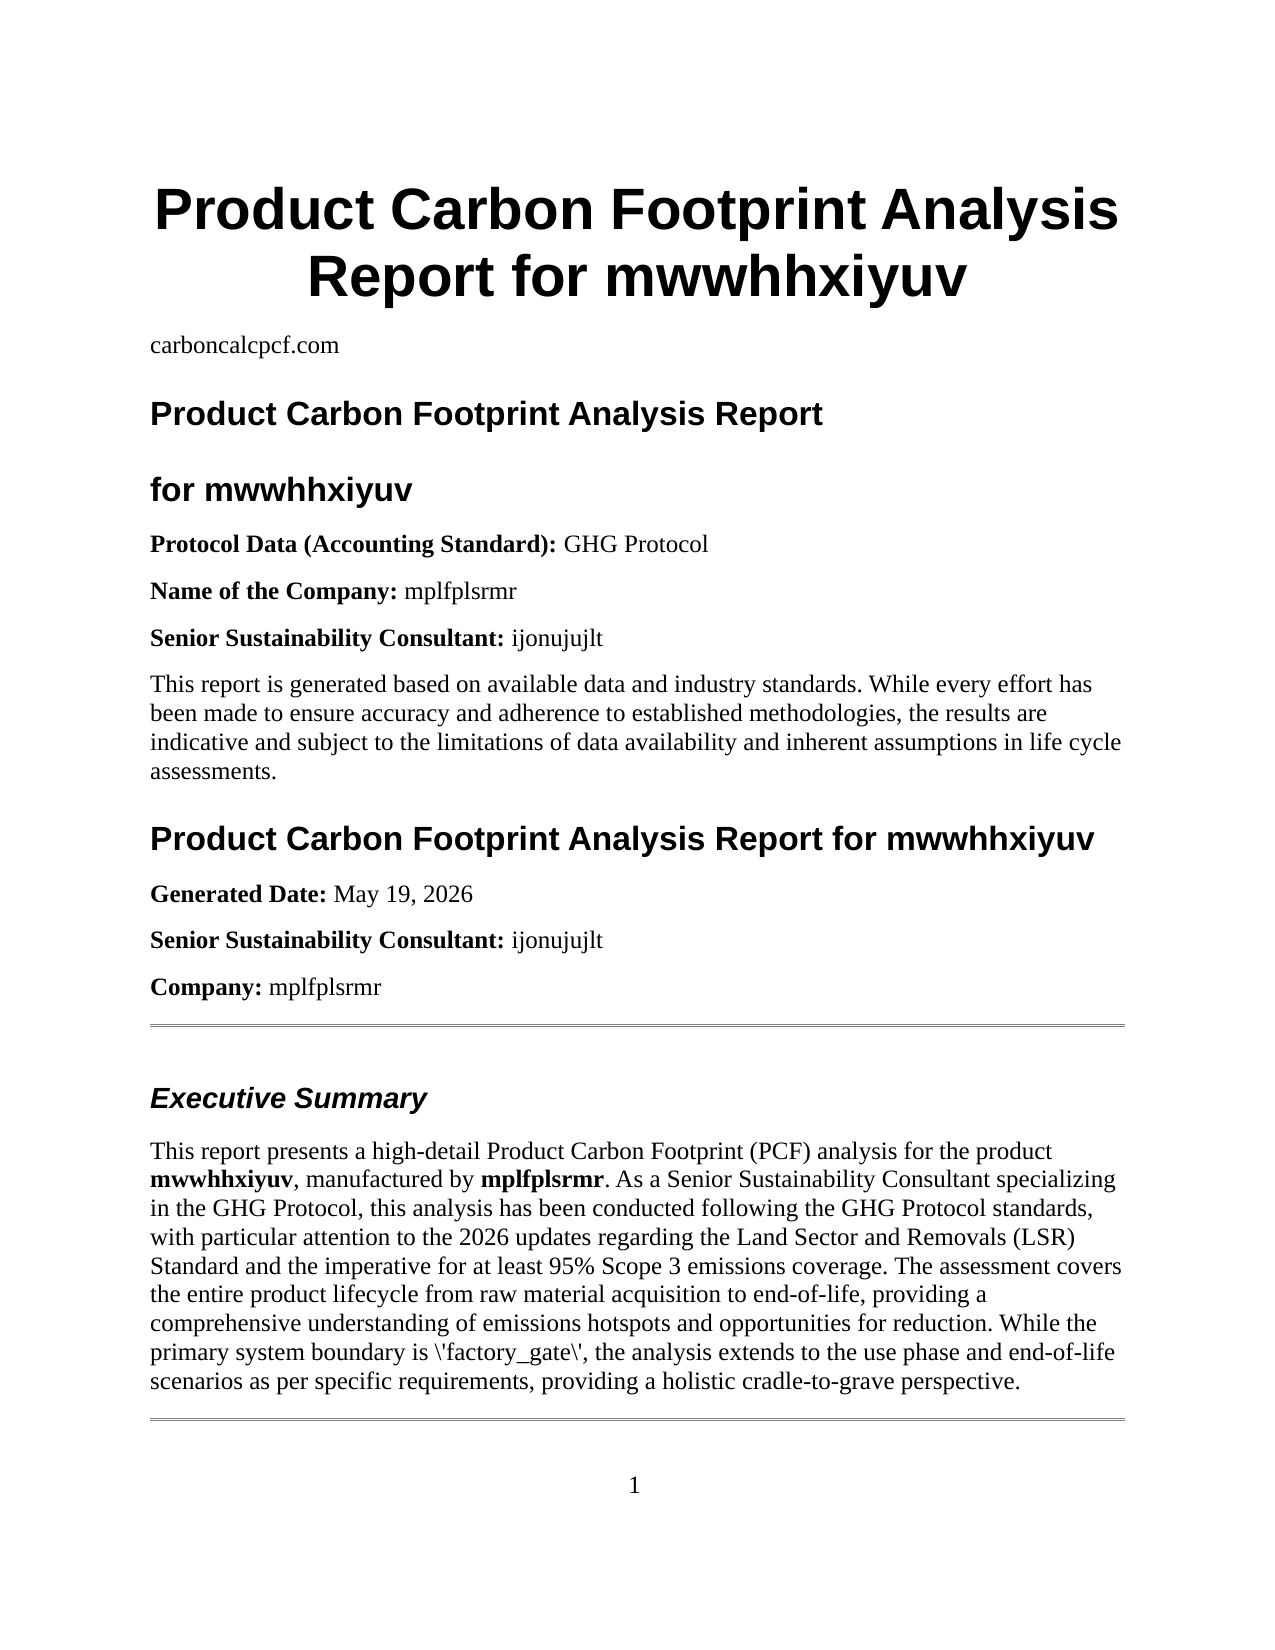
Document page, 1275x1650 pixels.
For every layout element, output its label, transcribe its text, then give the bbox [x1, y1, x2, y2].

text carboncalcpcf.com [150, 331, 1125, 359]
text Senior Sustainability Consultant: ijonujujlt [150, 925, 1125, 954]
text Name of the Company: mplfplsrmr [150, 576, 1125, 605]
text Protocol Data (Accounting Standard): GHG Protocol [150, 529, 1125, 558]
title Product Carbon Footprint Analysis Report for mwwhhxiyuv [150, 175, 1125, 309]
subtitle Product Carbon Footprint Analysis Report [150, 393, 1125, 432]
text This report is generated based on available data and industry standards. While every effort has been made to ensure accuracy and adherence to established methodologies, the results are indicative and subject to the limitations of data availability and inherent assumptions in life cycle assessments. [150, 669, 1125, 784]
subtitle Executive Summary [150, 1081, 1125, 1114]
text Company: mplfplsrmr [150, 972, 1125, 1001]
text This report presents a high-detail Product Carbon Footprint (PCF) analysis for the product mwwhhxiyuv, manufactured by mplfplsrmr. As a Senior Sustainability Consultant specializing in the GHG Protocol, this analysis has been conducted following the GHG Protocol standards, with particular attention to the 2026 updates regarding the Land Sector and Removals (LSR) Standard and the imperative for at least 95% Scope 3 emissions coverage. The assessment covers the entire product lifecycle from raw material acquisition to end-of-life, providing a comprehensive understanding of emissions hotspots and opportunities for reduction. While the primary system boundary is \'factory_gate\', the analysis extends to the use phase and end-of-life scenarios as per specific requirements, providing a holistic cradle-to-grave perspective. [150, 1136, 1125, 1394]
text Senior Sustainability Consultant: ijonujujlt [150, 623, 1125, 652]
subtitle for mwwhhxiyuv [150, 469, 1125, 508]
subtitle Product Carbon Footprint Analysis Report for mwwhhxiyuv [150, 818, 1125, 857]
text Generated Date: May 19, 2026 [150, 879, 1125, 907]
